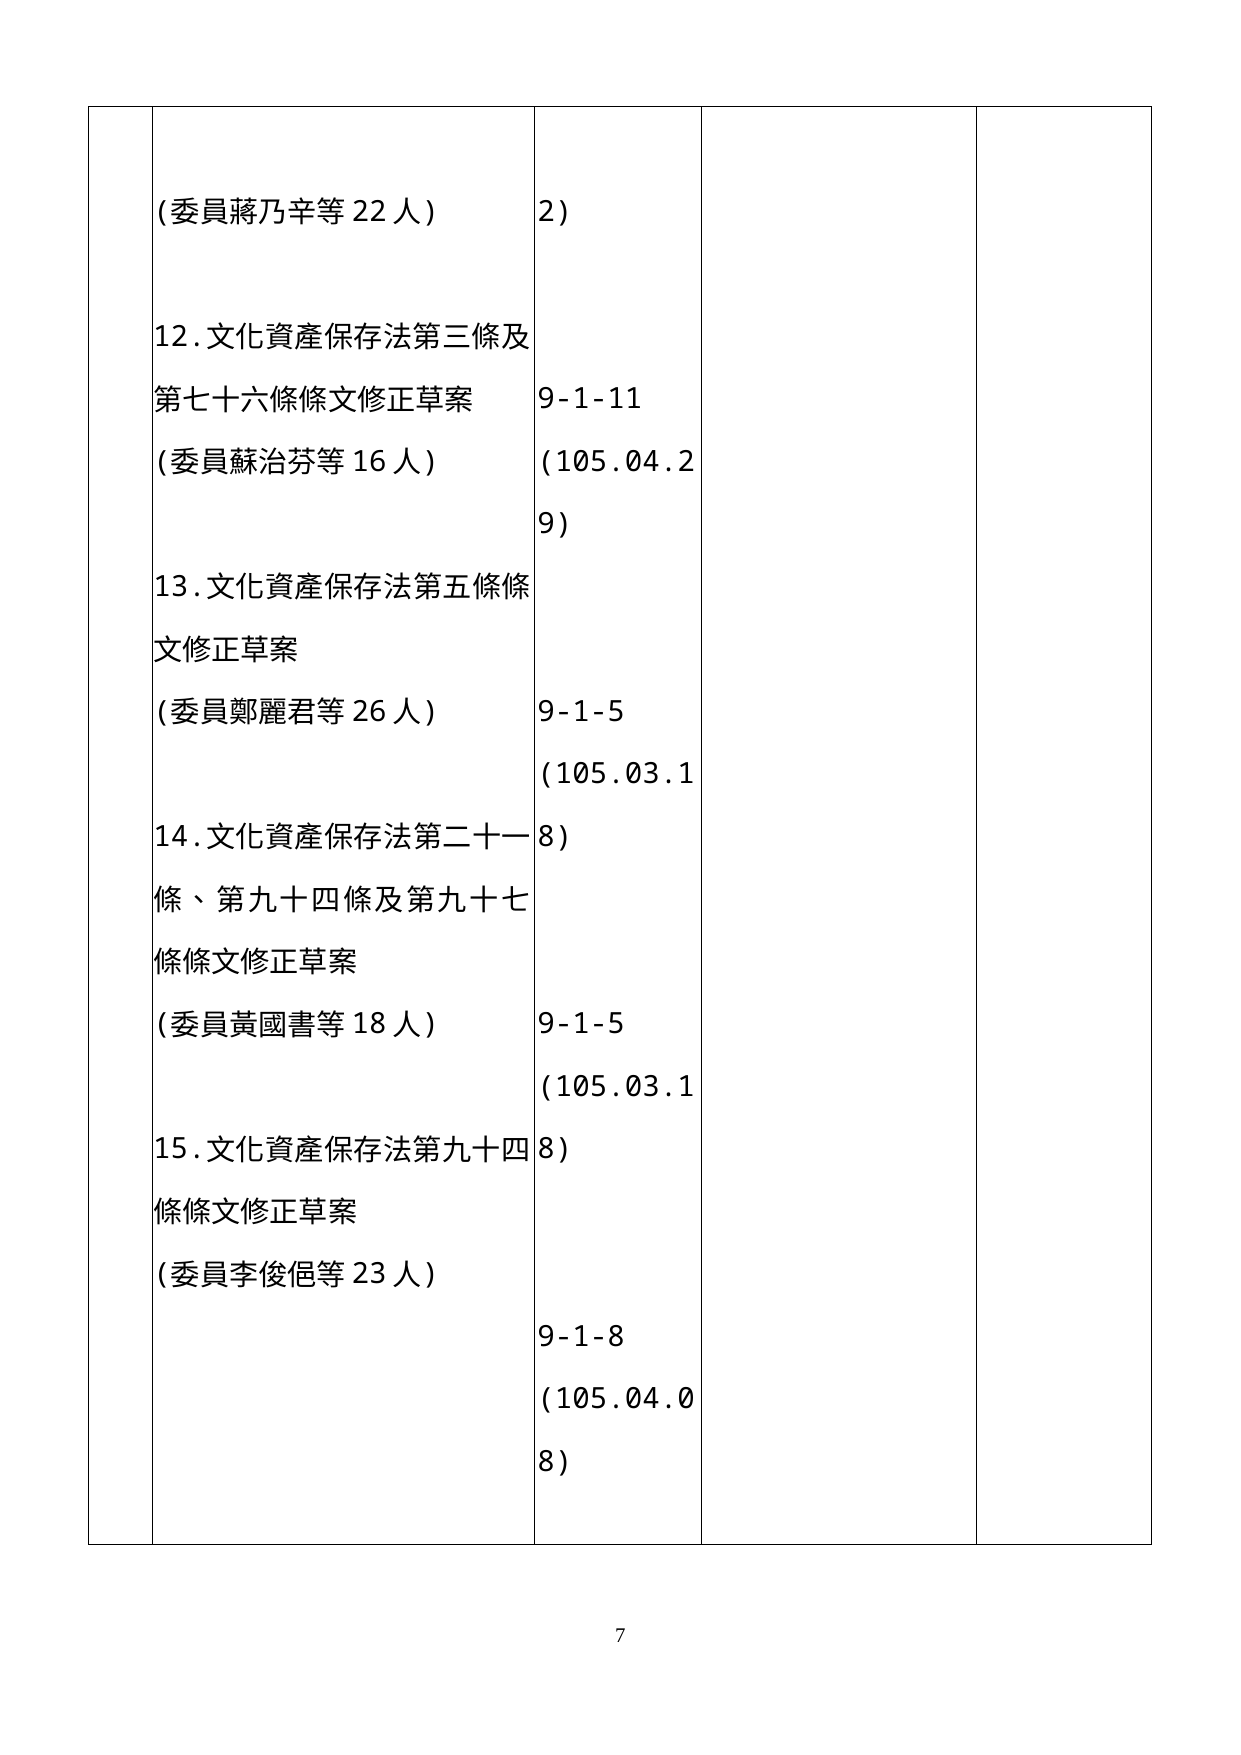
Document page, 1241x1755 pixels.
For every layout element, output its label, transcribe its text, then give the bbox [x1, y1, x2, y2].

table_cell [89, 107, 152, 1543]
table_cell 2) 9-1-11 (105.04.29) 9-1-5 (105.03.18) 9-1-5 (105.03.18) 9-1-8 (105.04.08) [535, 107, 701, 1543]
table_cell [977, 107, 1151, 1543]
table_cell (委員蔣乃辛等22人) 12.文化資產保存法第三條及第七十六條條文修正草案 (委員蘇治芬等16人) 13.文化資產保存法第五條條文修正草案 (委員鄭麗君等26人) 14.文化資產保存法第二十一條、第九十四條及第九十七條條文修正草案 (委員黃國書等18人) 15.文化資產保存法第九十四條條文修正草案 (委員李俊俋等23人) [153, 107, 534, 1543]
table_cell [702, 107, 976, 1543]
